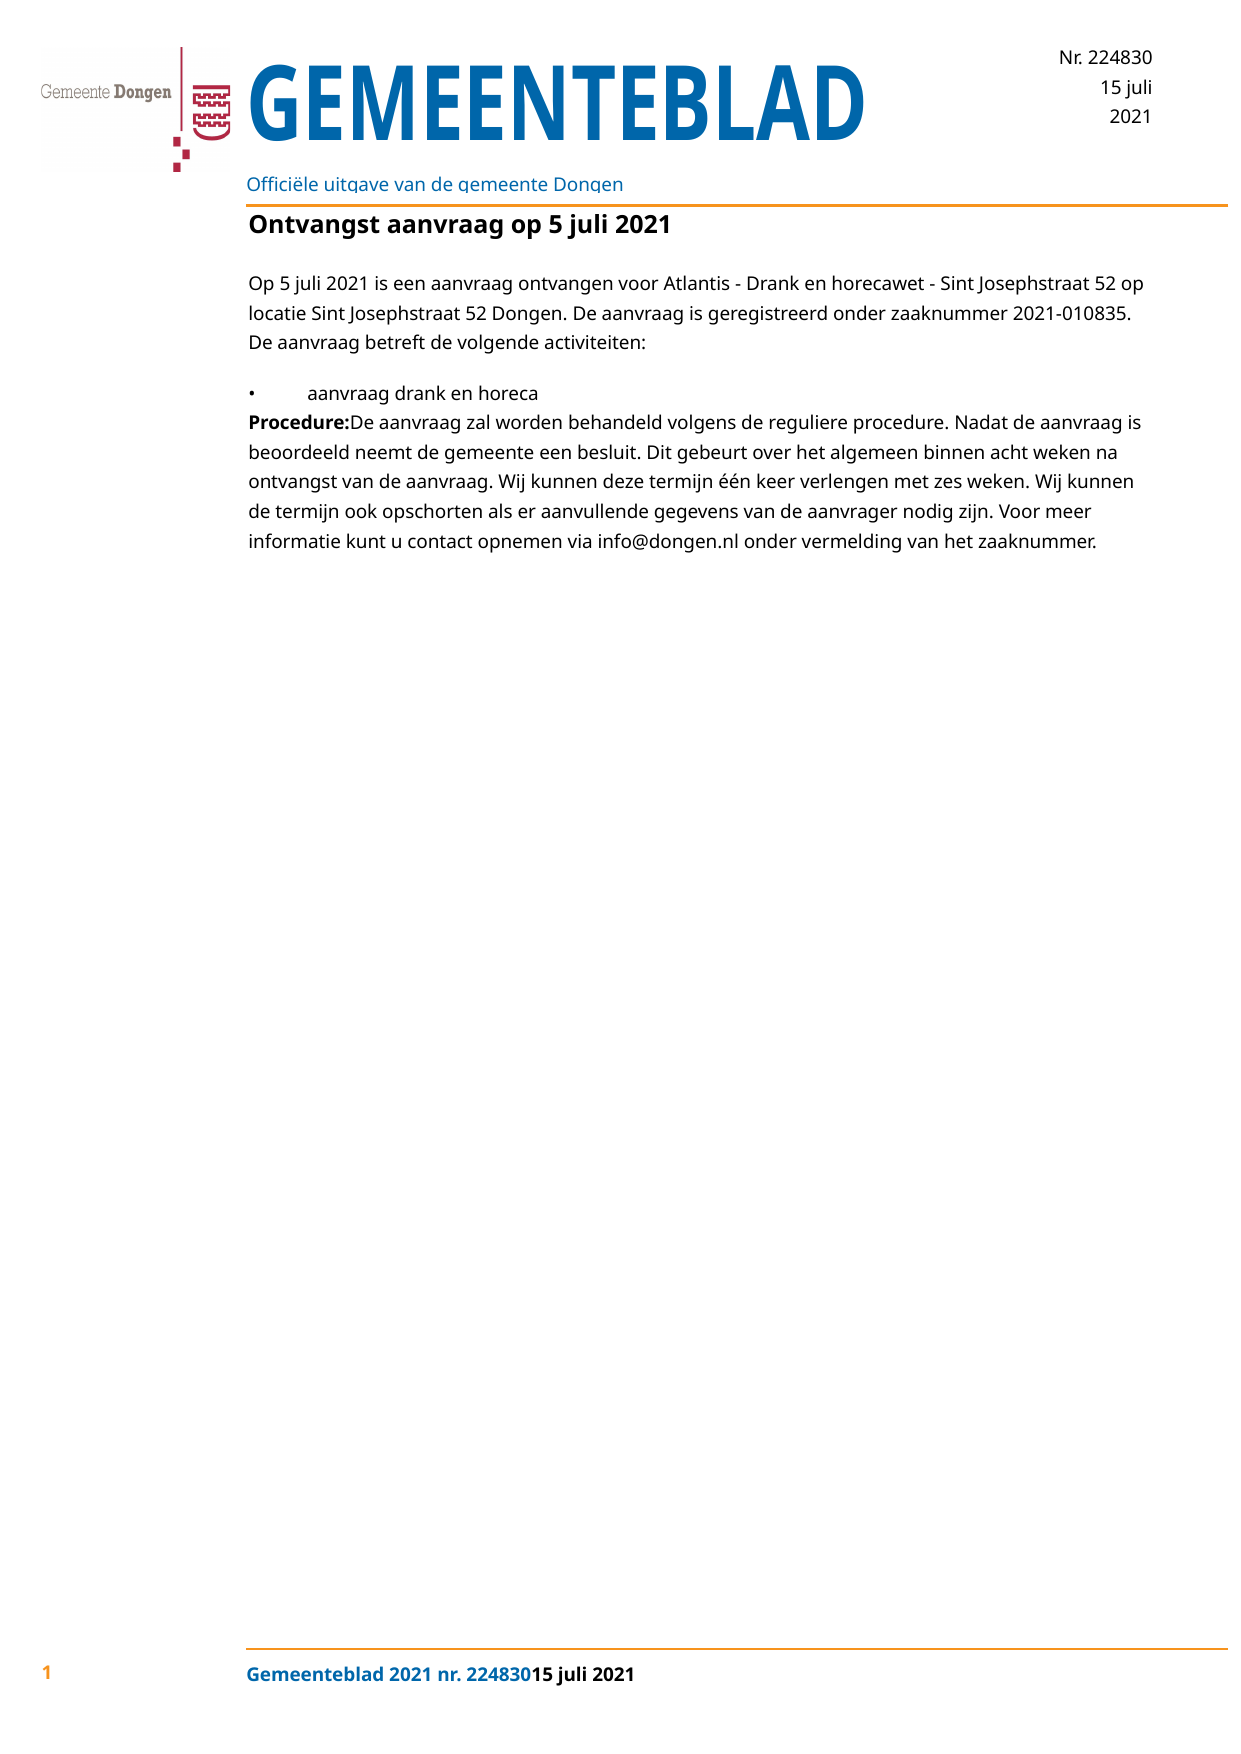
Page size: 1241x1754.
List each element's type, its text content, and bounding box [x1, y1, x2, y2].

text Ontvangst aanvraag op 5 juli 2021 [248, 207, 1152, 241]
text Op 5 juli 2021 is een aanvraag ontvangen voor Atlantis - Drank en horecawet - Sint Josephstraat 52 op locatie Sint Josephstraat 52 Dongen. De aanvraag is geregistreerd onder zaaknummer 2021-010835. De aanvraag betreft de volgende activiteiten: [248, 270, 1152, 355]
list aanvraag drank en horeca [248, 380, 1152, 406]
text Procedure:De aanvraag zal worden behandeld volgens de reguliere procedure. Nadat de aanvraag is beoordeeld neemt de gemeente een besluit. Dit gebeurt over het algemeen binnen acht weken na ontvangst van de aanvraag. Wij kunnen deze termijn één keer verlengen met zes weken. Wij kunnen de termijn ook opschorten als er aanvullende gegevens van de aanvrager nodig zijn. Voor meer informatie kunt u contact opnemen via info@dongen.nl onder vermelding van het zaaknummer. [248, 409, 1152, 553]
picture [41, 47, 231, 172]
